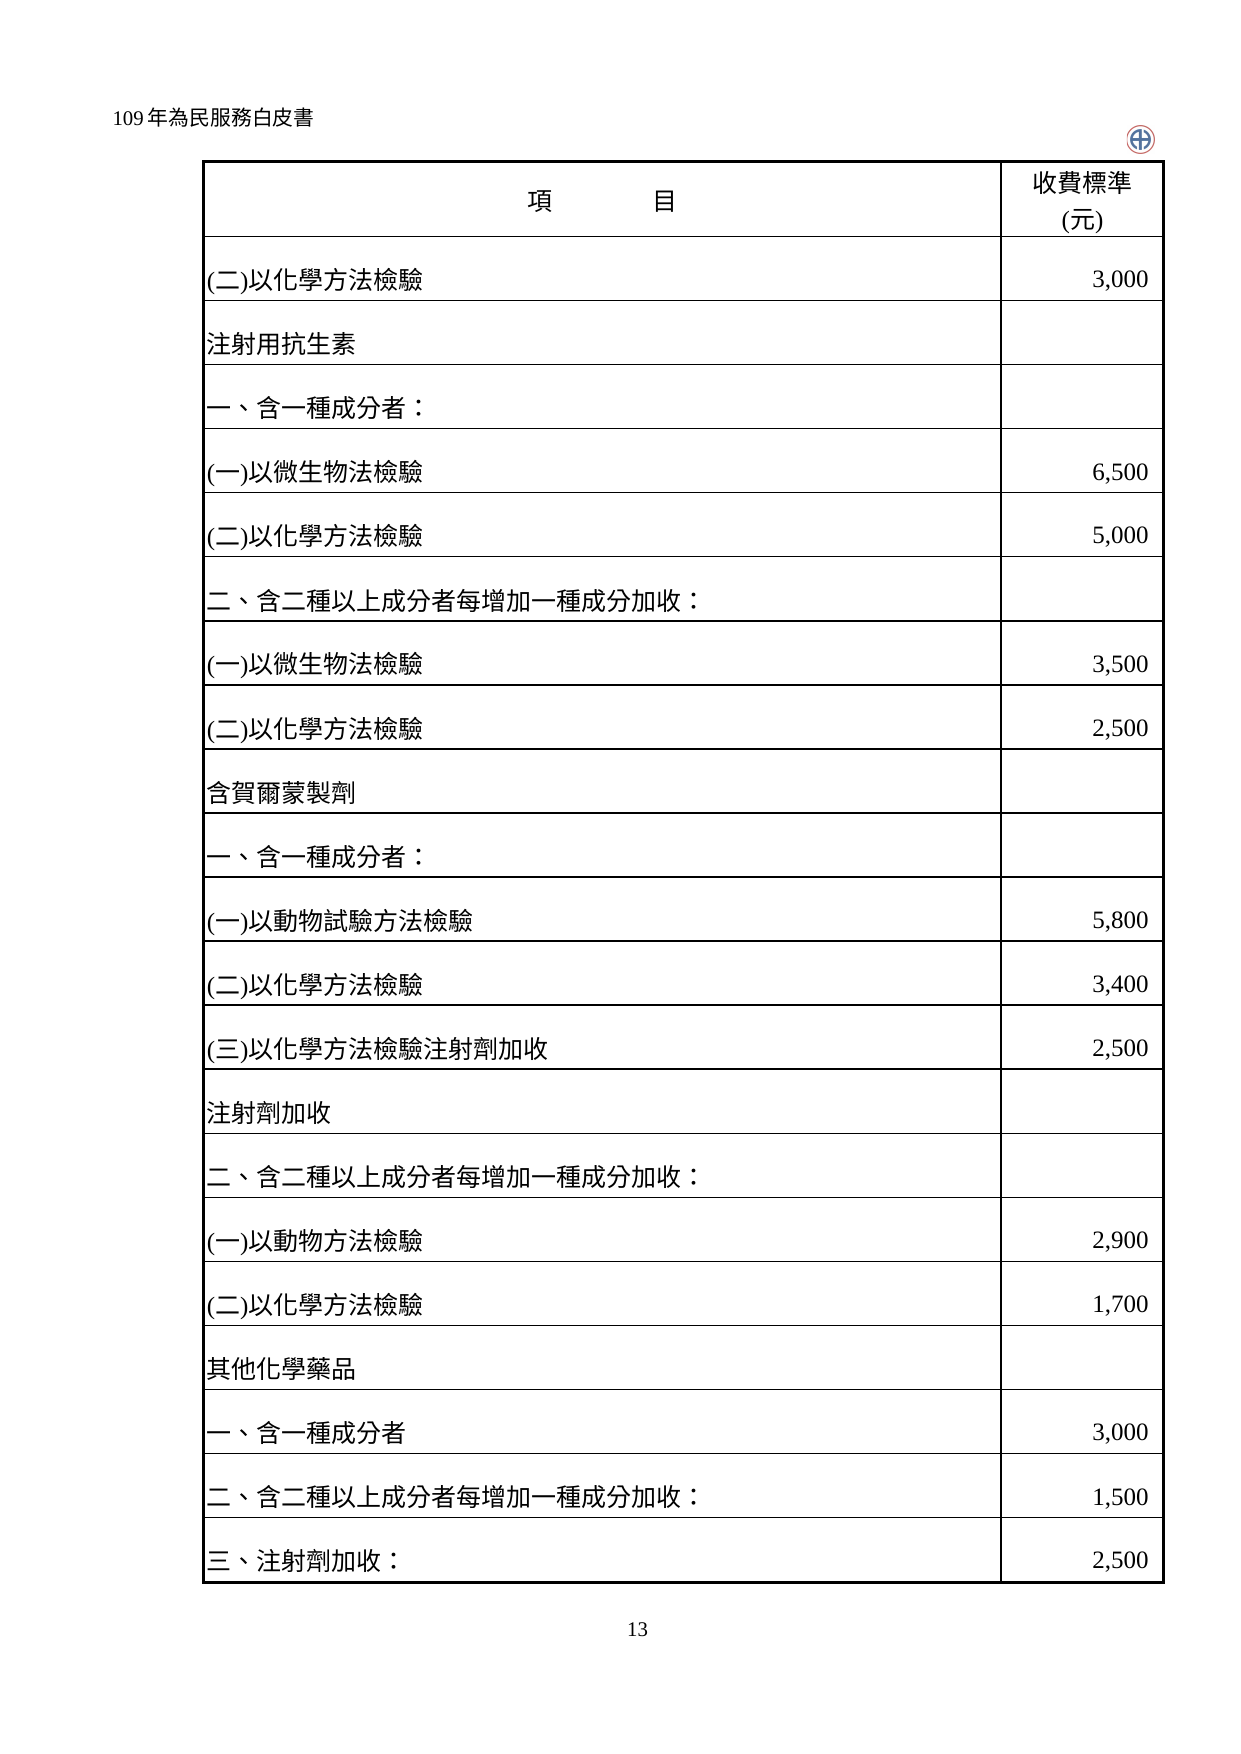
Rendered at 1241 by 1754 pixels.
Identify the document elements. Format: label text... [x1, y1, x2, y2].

table_cell 1,500 [1002, 1454, 1162, 1517]
table_cell 一、含一種成分者： [205, 365, 1000, 428]
table_cell [1002, 814, 1162, 876]
table_cell 2,500 [1002, 1006, 1162, 1068]
table_cell [1002, 1326, 1162, 1389]
table_cell 二、含二種以上成分者每增加一種成分加收： [205, 557, 1000, 620]
table_cell 其他化學藥品 [205, 1326, 1000, 1389]
table_cell (二)以化學方法檢驗 [205, 493, 1000, 556]
table_cell 2,500 [1002, 1518, 1162, 1581]
table_cell 3,400 [1002, 942, 1162, 1004]
table_cell 1,700 [1002, 1262, 1162, 1324]
table_cell 2,900 [1002, 1198, 1162, 1261]
table_cell 5,800 [1002, 878, 1162, 940]
table_cell 注射劑加收 [205, 1070, 1000, 1132]
table_cell 3,000 [1002, 1390, 1162, 1453]
table_cell (一)以微生物法檢驗 [205, 429, 1000, 492]
table_cell [1002, 557, 1162, 620]
table_cell [1002, 365, 1162, 428]
table_cell [1002, 1070, 1162, 1132]
table_cell 含賀爾蒙製劑 [205, 750, 1000, 812]
table_cell (一)以微生物法檢驗 [205, 622, 1000, 684]
table_cell (一)以動物方法檢驗 [205, 1198, 1000, 1261]
table_header 收費標準 (元) [1002, 163, 1162, 236]
table_cell 3,500 [1002, 622, 1162, 684]
table_cell 二、含二種以上成分者每增加一種成分加收： [205, 1134, 1000, 1196]
table_cell [1002, 1134, 1162, 1196]
table_cell 2,500 [1002, 686, 1162, 748]
table_cell 三、注射劑加收： [205, 1518, 1000, 1581]
table_header 項 目 [205, 163, 1000, 236]
table_cell 二、含二種以上成分者每增加一種成分加收： [205, 1454, 1000, 1517]
table_cell 5,000 [1002, 493, 1162, 556]
table_cell (二)以化學方法檢驗 [205, 237, 1000, 299]
table_cell (三)以化學方法檢驗注射劑加收 [205, 1006, 1000, 1068]
table_cell [1002, 301, 1162, 364]
table_cell (二)以化學方法檢驗 [205, 942, 1000, 1004]
table_cell (二)以化學方法檢驗 [205, 1262, 1000, 1324]
table_cell 6,500 [1002, 429, 1162, 492]
table_cell 一、含一種成分者： [205, 814, 1000, 876]
table_cell [1002, 750, 1162, 812]
table_cell 一、含一種成分者 [205, 1390, 1000, 1453]
table_cell 3,000 [1002, 237, 1162, 299]
table_cell 注射用抗生素 [205, 301, 1000, 364]
table_cell (一)以動物試驗方法檢驗 [205, 878, 1000, 940]
table_cell (二)以化學方法檢驗 [205, 686, 1000, 748]
